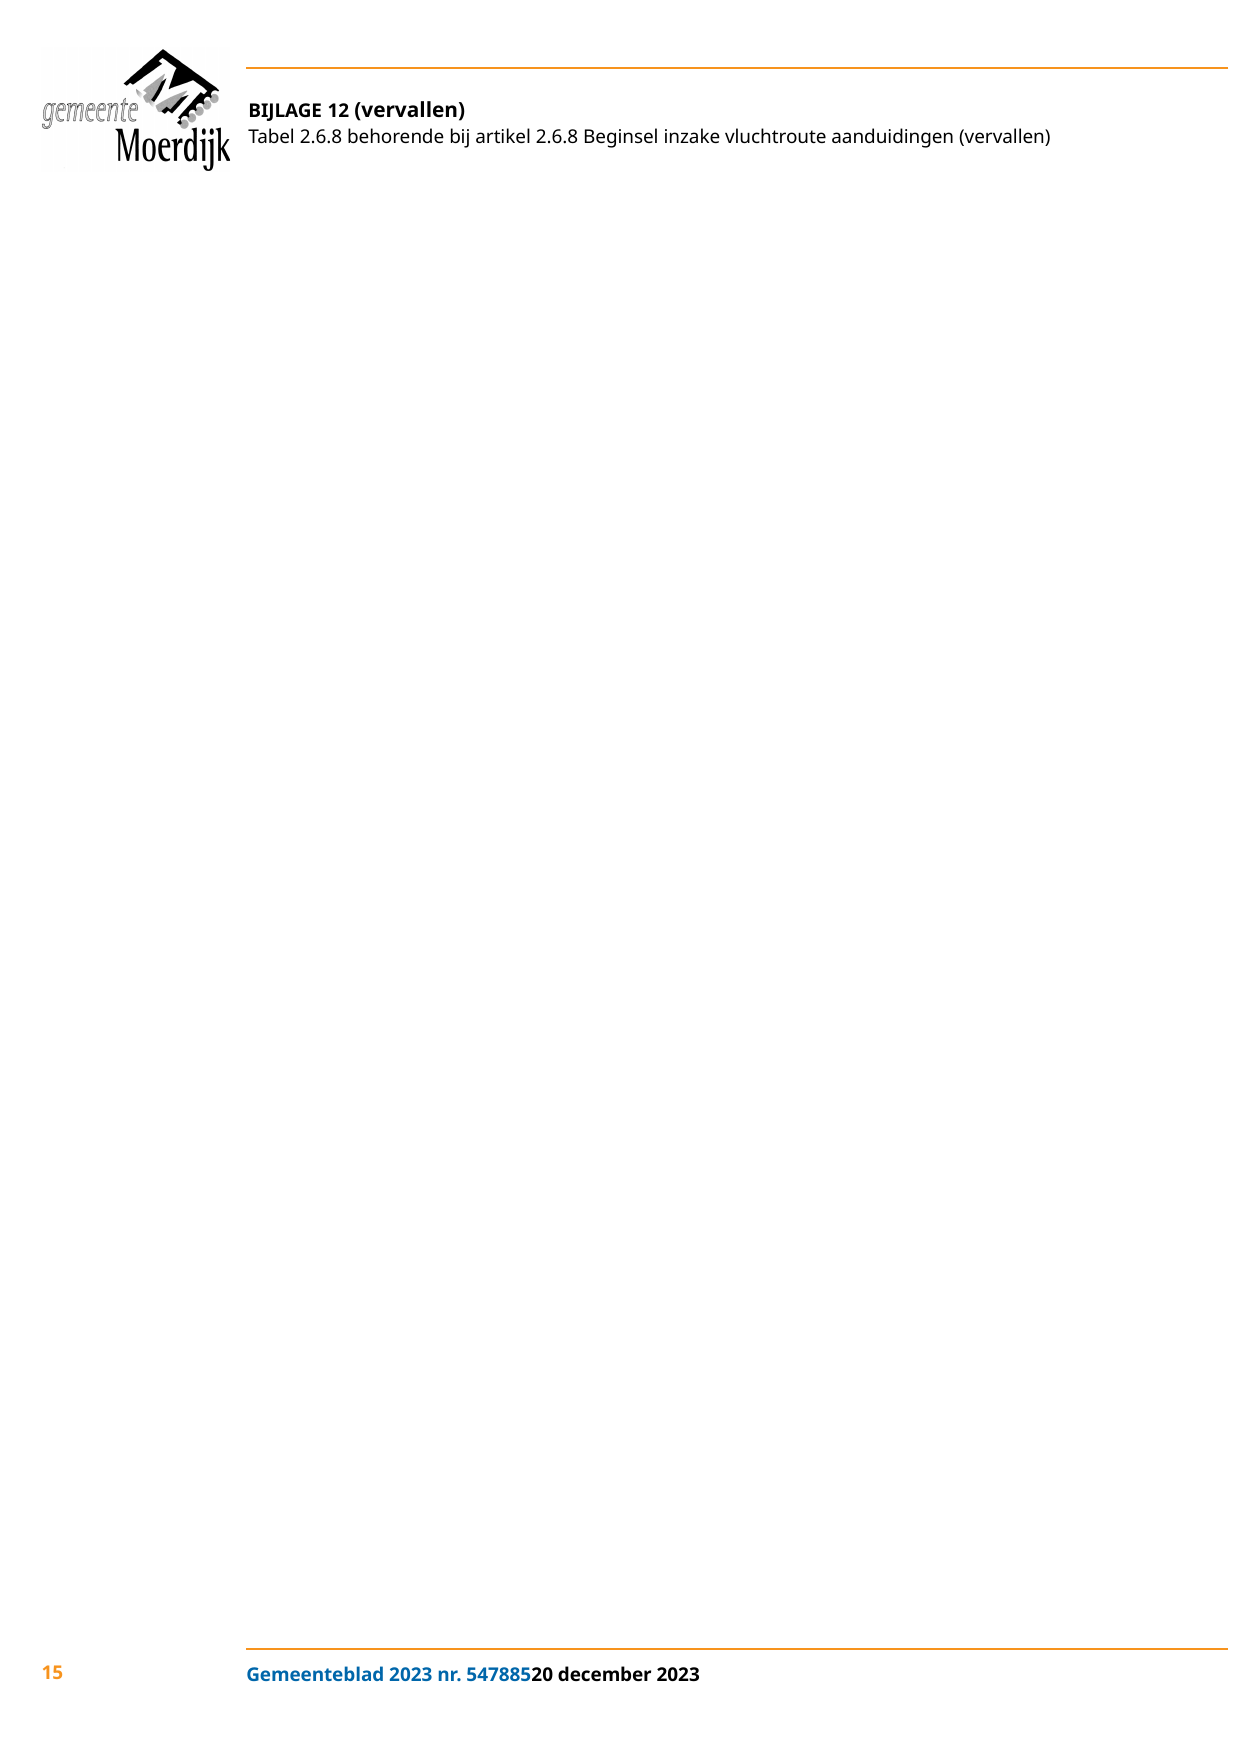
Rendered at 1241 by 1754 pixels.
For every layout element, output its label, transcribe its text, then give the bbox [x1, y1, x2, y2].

text Tabel 2.6.8 behorende bij artikel 2.6.8 Beginsel inzake vluchtroute aanduidingen (vervallen) [248, 123, 1152, 149]
picture [41, 47, 231, 172]
text BIJLAGE 12 (vervallen) [248, 95, 1152, 123]
